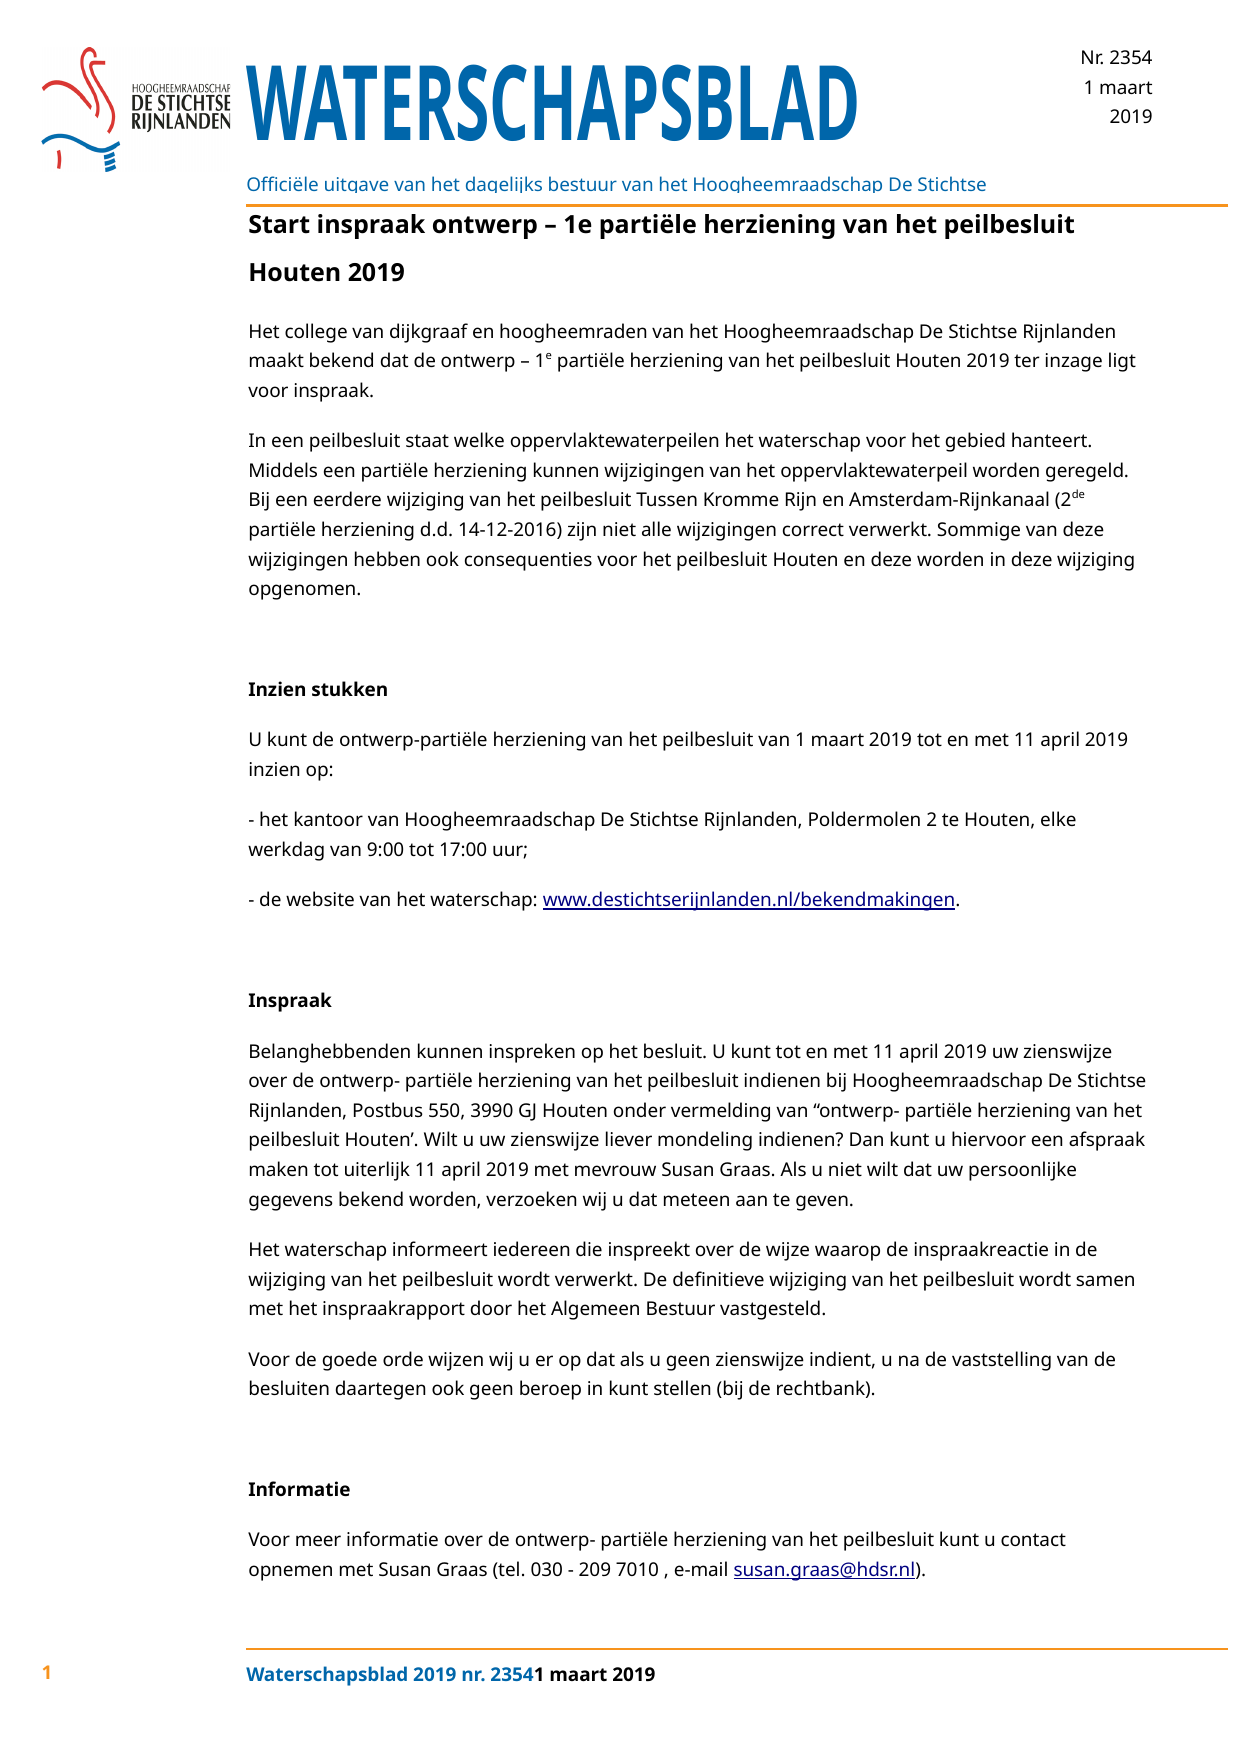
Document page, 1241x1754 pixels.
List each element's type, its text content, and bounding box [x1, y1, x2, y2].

text Informatie [248, 1476, 1152, 1502]
text - de website van het waterschap: www.destichtserijnlanden.nl/bekendmakingen. [248, 887, 1152, 912]
text Inspraak [248, 987, 1152, 1013]
text Start inspraak ontwerp – 1e partiële herziening van het peilbesluit Houten 2019 [248, 207, 1152, 288]
picture [41, 47, 231, 172]
text Inzien stukken [248, 676, 1152, 702]
text Voor meer informatie over de ontwerp- partiële herziening van het peilbesluit kunt u contact opnemen met Susan Graas (tel. 030 - 209 7010 , e-mail susan.graas@hdsr.nl). [248, 1527, 1152, 1582]
text U kunt de ontwerp-partiële herziening van het peilbesluit van 1 maart 2019 tot en met 11 april 2019 inzien op: [248, 727, 1152, 782]
text In een peilbesluit staat welke oppervlaktewaterpeilen het waterschap voor het gebied hanteert. Middels een partiële herziening kunnen wijzigingen van het oppervlaktewaterpeil worden geregeld. Bij een eerdere wijziging van het peilbesluit Tussen Kromme Rijn en Amsterdam-Rijnkanaal (2de partiële herziening d.d. 14-12-2016) zijn niet alle wijzigingen correct verwerkt. Sommige van deze wijzigingen hebben ook consequenties voor het peilbesluit Houten en deze worden in deze wijziging opgenomen. [248, 427, 1152, 601]
text Het waterschap informeert iedereen die inspreekt over de wijze waarop de inspraakreactie in de wijziging van het peilbesluit wordt verwerkt. De definitieve wijziging van het peilbesluit wordt samen met het inspraakrapport door het Algemeen Bestuur vastgesteld. [248, 1236, 1152, 1321]
text Belanghebbenden kunnen inspreken op het besluit. U kunt tot en met 11 april 2019 uw zienswijze over de ontwerp- partiële herziening van het peilbesluit indienen bij Hoogheemraadschap De Stichtse Rijnlanden, Postbus 550, 3990 GJ Houten onder vermelding van “ontwerp- partiële herziening van het peilbesluit Houten’. Wilt u uw zienswijze liever mondeling indienen? Dan kunt u hiervoor een afspraak maken tot uiterlijk 11 april 2019 met mevrouw Susan Graas. Als u niet wilt dat uw persoonlijke gegevens bekend worden, verzoeken wij u dat meteen aan te geven. [248, 1038, 1152, 1212]
text - het kantoor van Hoogheemraadschap De Stichtse Rijnlanden, Poldermolen 2 te Houten, elke werkdag van 9:00 tot 17:00 uur; [248, 807, 1152, 862]
text Het college van dijkgraaf en hoogheemraden van het Hoogheemraadschap De Stichtse Rijnlanden maakt bekend dat de ontwerp – 1e partiële herziening van het peilbesluit Houten 2019 ter inzage ligt voor inspraak. [248, 318, 1152, 403]
text Voor de goede orde wijzen wij u er op dat als u geen zienswijze indient, u na de vaststelling van de besluiten daartegen ook geen beroep in kunt stellen (bij de rechtbank). [248, 1346, 1152, 1401]
